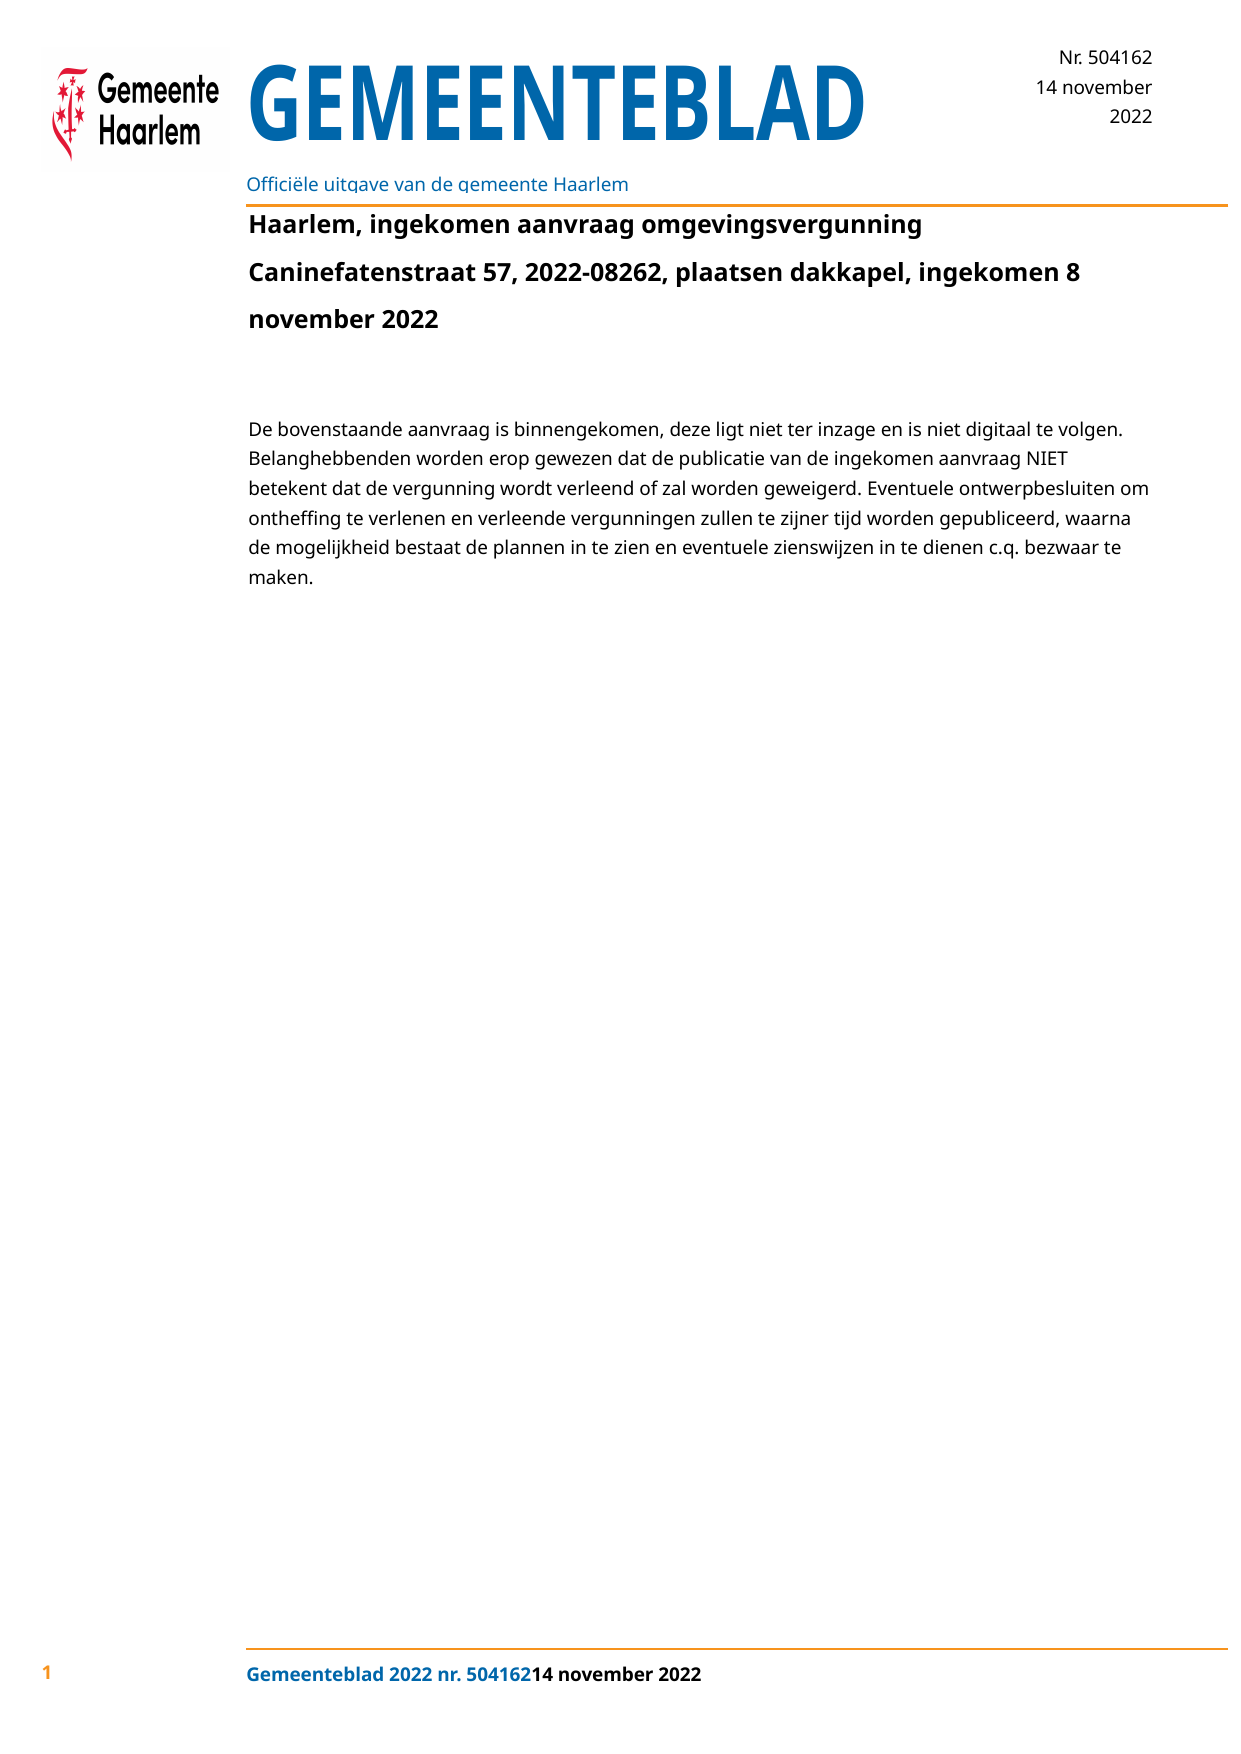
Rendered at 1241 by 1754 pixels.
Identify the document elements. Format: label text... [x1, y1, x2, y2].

text De bovenstaande aanvraag is binnengekomen, deze ligt niet ter inzage en is niet digitaal te volgen. Belanghebbenden worden erop gewezen dat de publicatie van de ingekomen aanvraag NIET betekent dat de vergunning wordt verleend of zal worden geweigerd. Eventuele ontwerpbesluiten om ontheffing te verlenen en verleende vergunningen zullen te zijner tijd worden gepubliceerd, waarna de mogelijkheid bestaat de plannen in te zien en eventuele zienswijzen in te dienen c.q. bezwaar te maken. [248, 416, 1152, 589]
text Haarlem, ingekomen aanvraag omgevingsvergunning Caninefatenstraat 57, 2022-08262, plaatsen dakkapel, ingekomen 8 november 2022 [248, 207, 1152, 336]
picture [41, 47, 231, 172]
